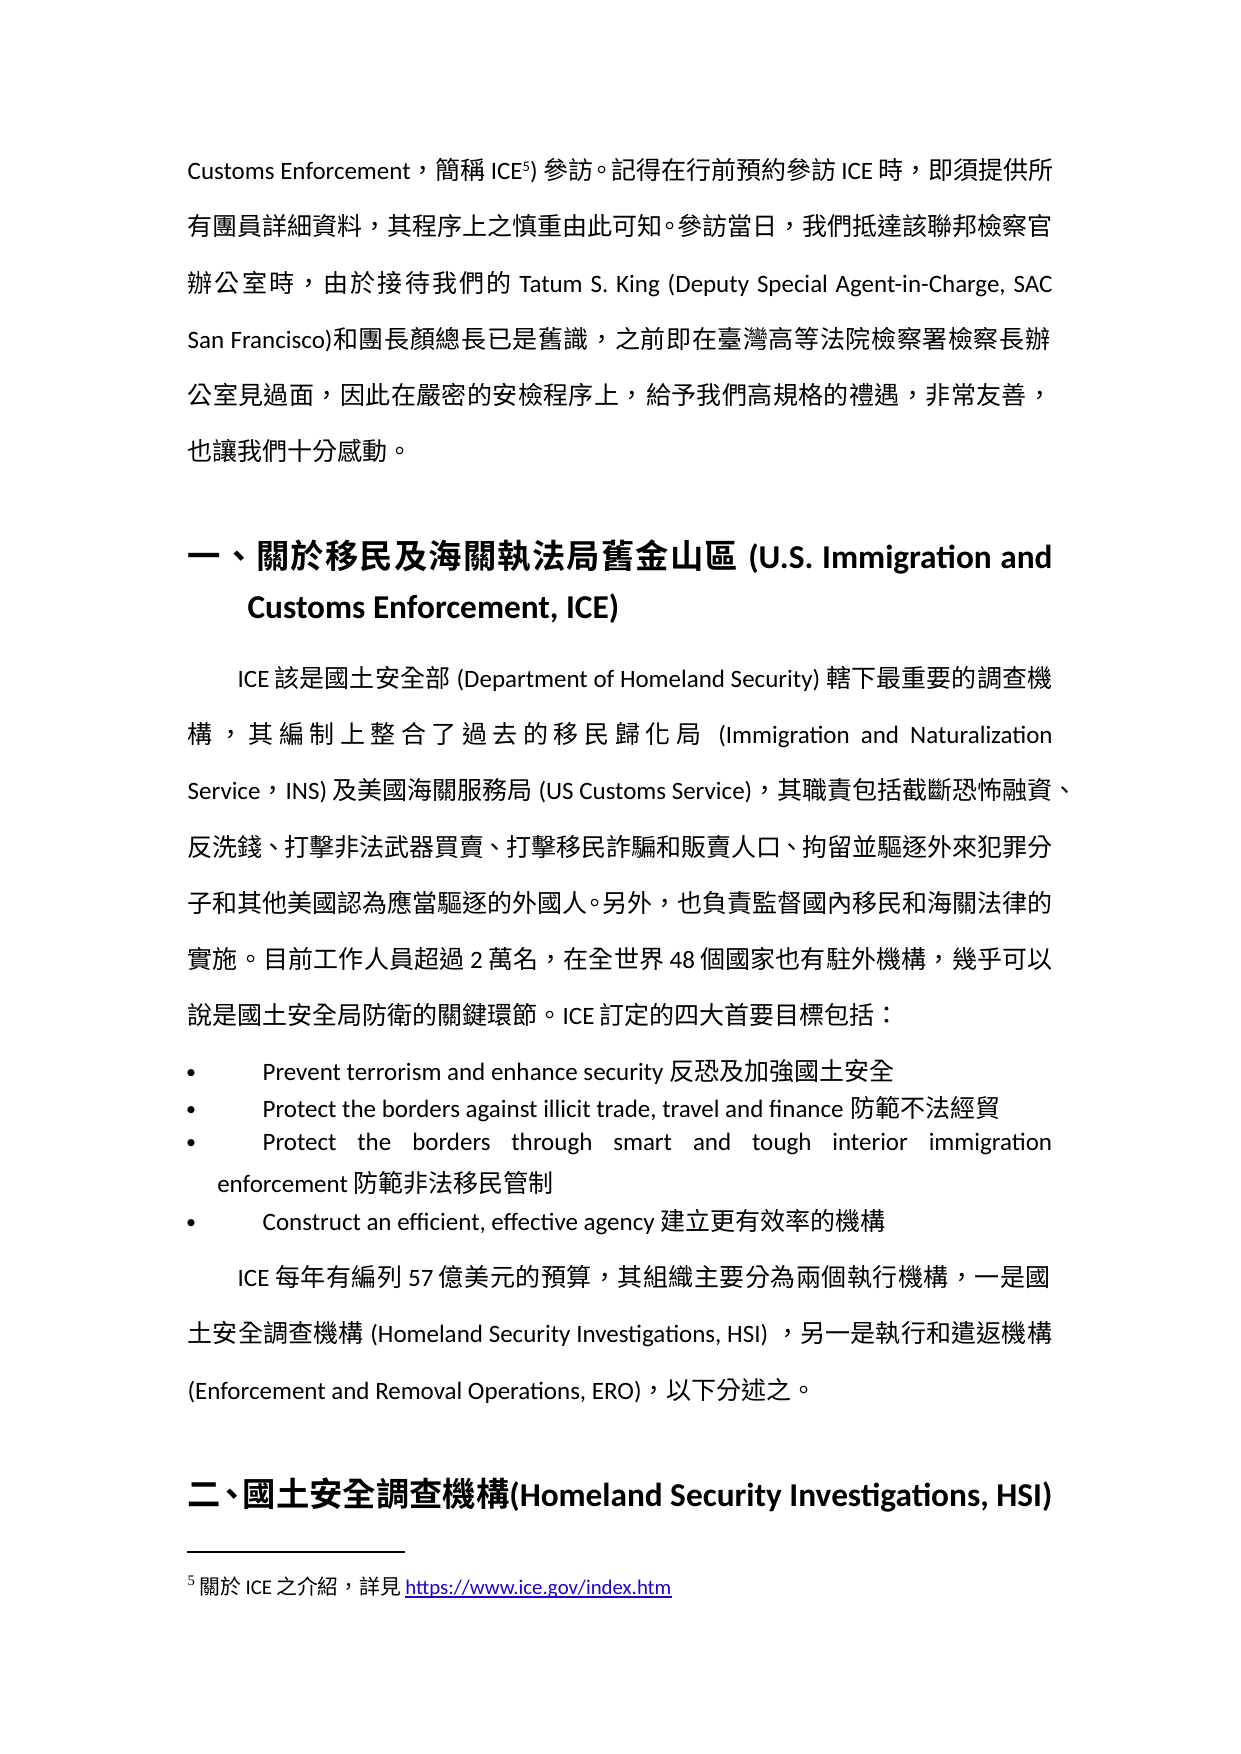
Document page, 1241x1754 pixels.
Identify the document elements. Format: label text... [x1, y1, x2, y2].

list Protect the borders through smart and tough interior immigration enforcement 防範非法移民管制 [187, 1126, 1053, 1201]
subtitle 一、關於移民及海關執法局舊金山區 (U.S. Immigration and Customs Enforcement, ICE) [187, 516, 1053, 628]
list Construct an efficient, effective agency 建立更有效率的機構 [187, 1201, 1053, 1238]
text ICE每年有編列57億美元的預算，其組織主要分為兩個執行機構，一是國土安全調查機構 (Homeland Security Investigations, HSI) ，另一是執行和遣返機構(Enforcement and Removal Operations, ERO)，以下分述之。 [187, 1257, 1053, 1407]
list Prevent terrorism and enhance security 反恐及加強國土安全 [187, 1051, 1053, 1088]
list Protect the borders against illicit trade, travel and finance 防範不法經貿 [187, 1088, 1053, 1126]
subtitle 二、國土安全調查機構(Homeland Security Investigations, HSI) [187, 1454, 1053, 1529]
text 關於ICE之介紹，詳見https://www.ice.gov/index.htm [187, 1558, 1053, 1604]
text Customs Enforcement，簡稱ICE) 參訪。記得在行前預約參訪ICE時，即須提供所有團員詳細資料，其程序上之慎重由此可知。參訪當日，我們抵達該聯邦檢察官辦公室時，由於接待我們的Tatum S. King (Deputy Special Agent-in-Charge, SAC San Francisco)和團長顏總長已是舊識，之前即在臺灣高等法院檢察署檢察長辦公室見過面，因此在嚴密的安檢程序上，給予我們高規格的禮遇，非常友善，也讓我們十分感動。 [187, 150, 1053, 469]
text ICE該是國土安全部 (Department of Homeland Security) 轄下最重要的調查機構，其編制上整合了過去的移民歸化局 (Immigration and Naturalization Service，INS) 及美國海關服務局 (US Customs Service)，其職責包括截斷恐怖融資、反洗錢、打擊非法武器買賣、打擊移民詐騙和販賣人口、拘留並驅逐外來犯罪分子和其他美國認為應當驅逐的外國人。另外，也負責監督國內移民和海關法律的實施。目前工作人員超過2萬名，在全世界48個國家也有駐外機構，幾乎可以說是國土安全局防衛的關鍵環節。ICE訂定的四大首要目標包括： [187, 658, 1053, 1033]
